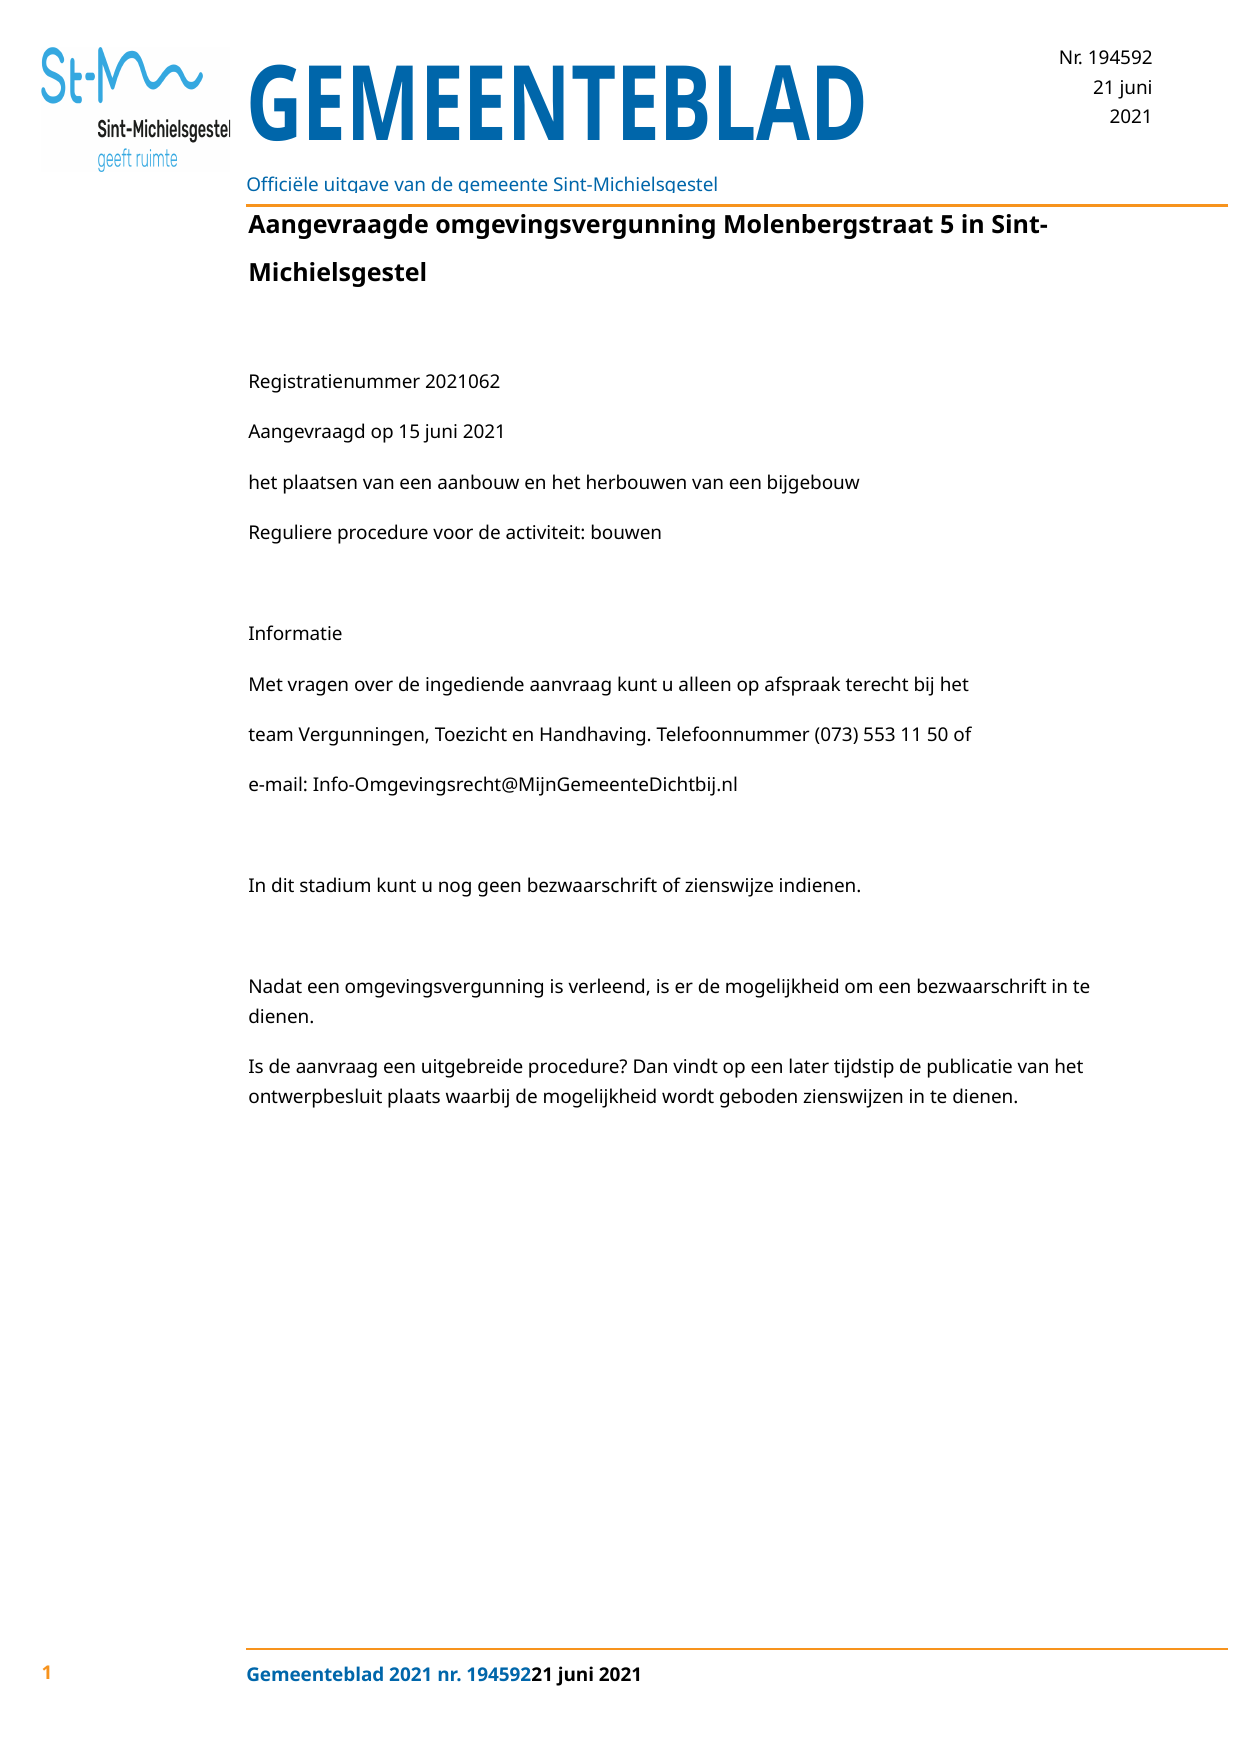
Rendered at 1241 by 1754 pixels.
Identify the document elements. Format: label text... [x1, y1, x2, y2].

text Aangevraagd op 15 juni 2021 [248, 419, 1152, 444]
text Met vragen over de ingediende aanvraag kunt u alleen op afspraak terecht bij het [248, 671, 1152, 697]
text team Vergunningen, Toezicht en Handhaving. Telefoonnummer (073) 553 11 50 of [248, 721, 1152, 747]
text Is de aanvraag een uitgebreide procedure? Dan vindt op een later tijdstip de publicatie van het ontwerpbesluit plaats waarbij de mogelijkheid wordt geboden zienswijzen in te dienen. [248, 1053, 1152, 1109]
picture [41, 47, 231, 172]
text Aangevraagde omgevingsvergunning Molenbergstraat 5 in Sint-Michielsgestel [248, 207, 1152, 288]
text Informatie [248, 620, 1152, 646]
text Reguliere procedure voor de activiteit: bouwen [248, 519, 1152, 545]
text het plaatsen van een aanbouw en het herbouwen van een bijgebouw [248, 469, 1152, 495]
text Registratienummer 2021062 [248, 368, 1152, 394]
text e-mail: Info-Omgevingsrecht@MijnGemeenteDichtbij.nl [248, 772, 1152, 797]
text In dit stadium kunt u nog geen bezwaarschrift of zienswijze indienen. [248, 872, 1152, 898]
text Nadat een omgevingsvergunning is verleend, is er de mogelijkheid om een bezwaarschrift in te dienen. [248, 973, 1152, 1029]
